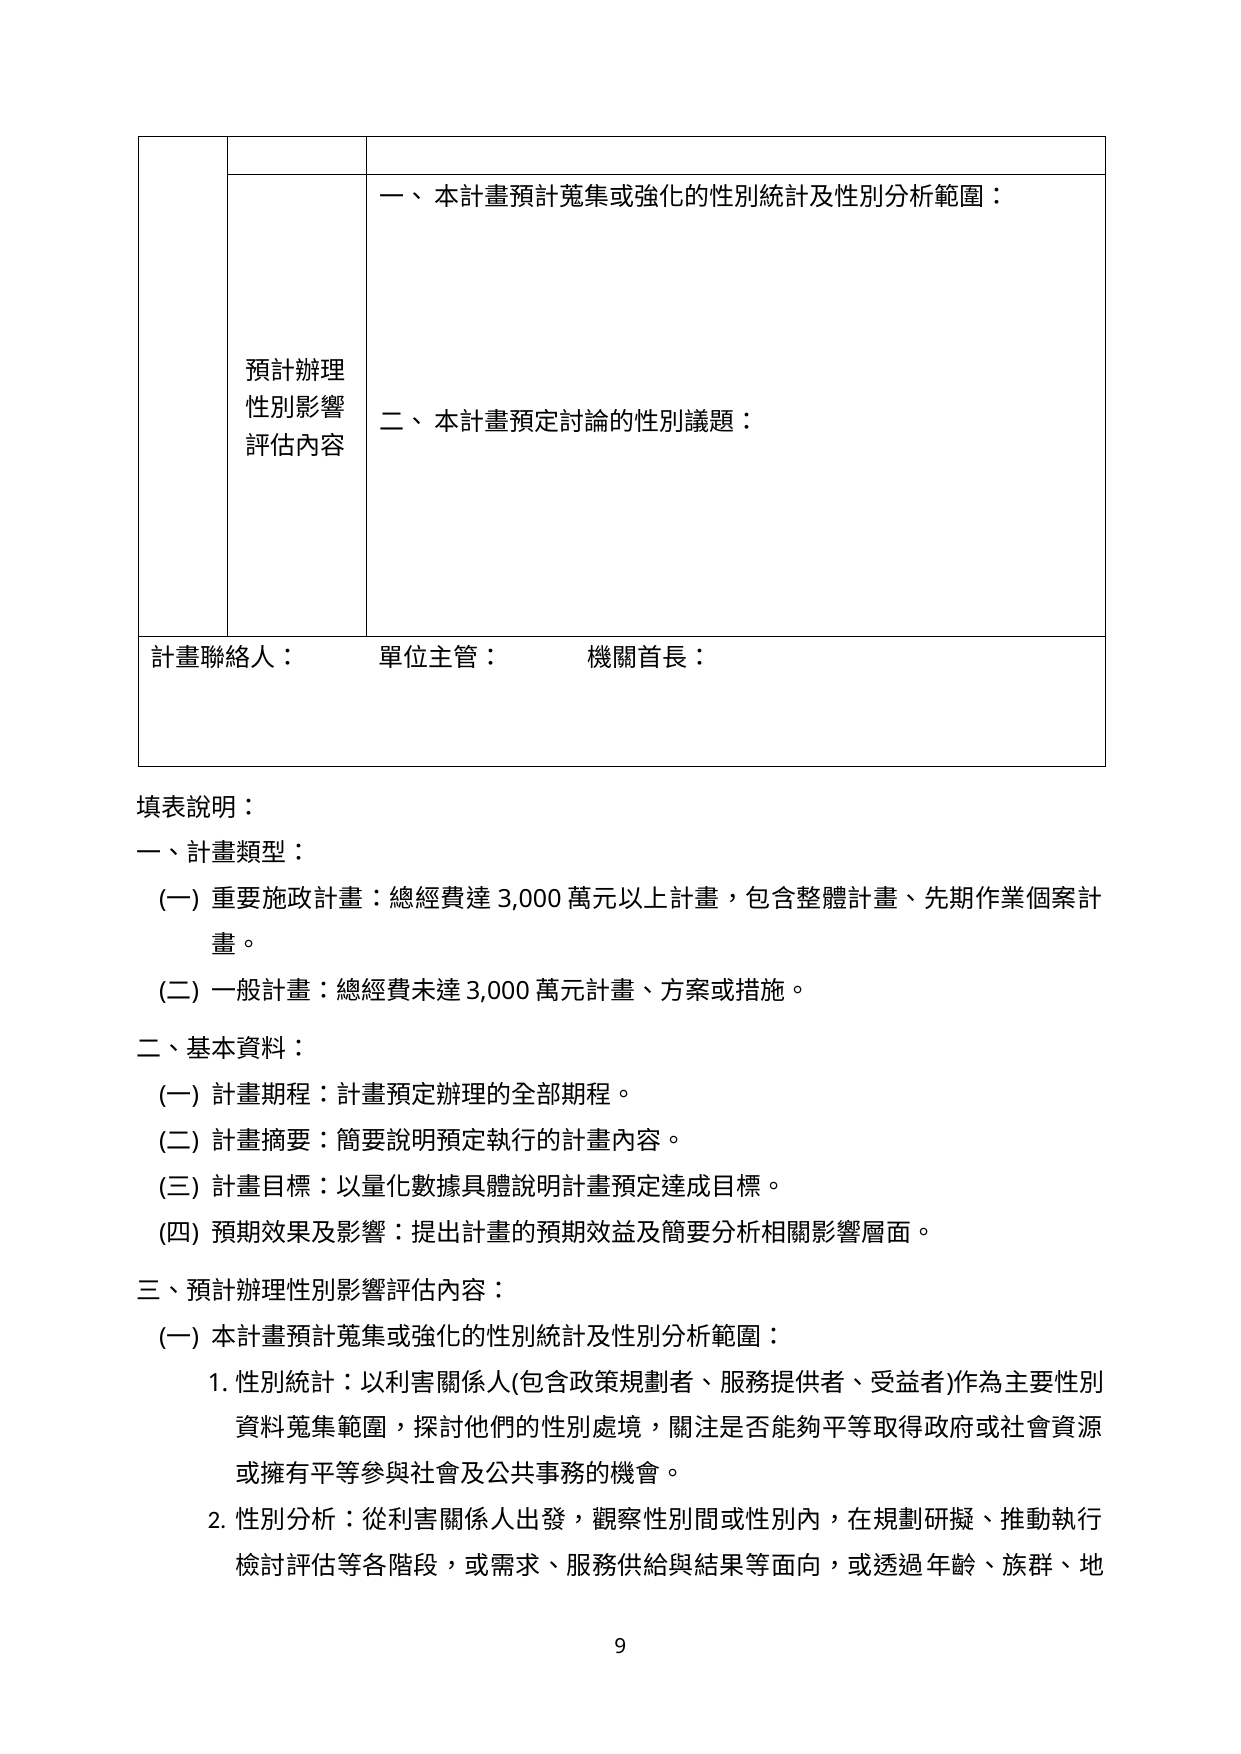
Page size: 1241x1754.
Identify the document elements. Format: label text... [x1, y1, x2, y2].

table_cell [228, 137, 366, 174]
table_cell 計畫聯絡人： 單位主管： 機關首長： [139, 637, 1105, 766]
table_cell [367, 137, 1105, 174]
list 基本資料： [136, 1021, 1104, 1067]
list 預計辦理性別影響評估內容： [136, 1263, 1104, 1308]
list 計畫期程：計畫預定辦理的全部期程。 [159, 1067, 1104, 1113]
table_cell [139, 137, 227, 636]
list 計畫摘要：簡要說明預定執行的計畫內容。 [159, 1113, 1104, 1158]
text 填表說明： [136, 779, 1104, 825]
list 性別統計：以利害關係人(包含政策規劃者、服務提供者、受益者)作為主要性別資料蒐集範圍，探討他們的性別處境，關注是否能夠平等取得政府或社會資源，或擁有平等參與社會及公共事務的機會。 [207, 1354, 1104, 1492]
list 計畫目標：以量化數據具體說明計畫預定達成目標。 [159, 1158, 1104, 1204]
table_cell 預計辦理 性別影響 評估內容 [228, 175, 366, 636]
list 本計畫預計蒐集或強化的性別統計及性別分析範圍： [159, 1308, 1104, 1354]
table_cell 本計畫預計蒐集或強化的性別統計及性別分析範圍： 本計畫預定討論的性別議題： [367, 175, 1105, 636]
list 重要施政計畫：總經費達3,000萬元以上計畫，包含整體計畫、先期作業個案計畫。 [159, 871, 1104, 963]
list 性別分析：從利害關係人出發，觀察性別間或性別內，在規劃研擬、推動執行、檢討評估等各階段，或需求、服務供給與結果等面向，或透過年齡、族群、地區、障礙情形等因素進行交織分析(如：高齡身障女性、偏遠地區新住民女性)，檢視是否存在機會或資源的性別落差，進而探討落差原因。 [207, 1492, 1104, 1583]
list 預期效果及影響：提出計畫的預期效益及簡要分析相關影響層面。 [159, 1204, 1104, 1250]
list 計畫類型： [136, 825, 1104, 871]
list 一般計畫：總經費未達3,000萬元計畫、方案或措施。 [159, 963, 1104, 1008]
